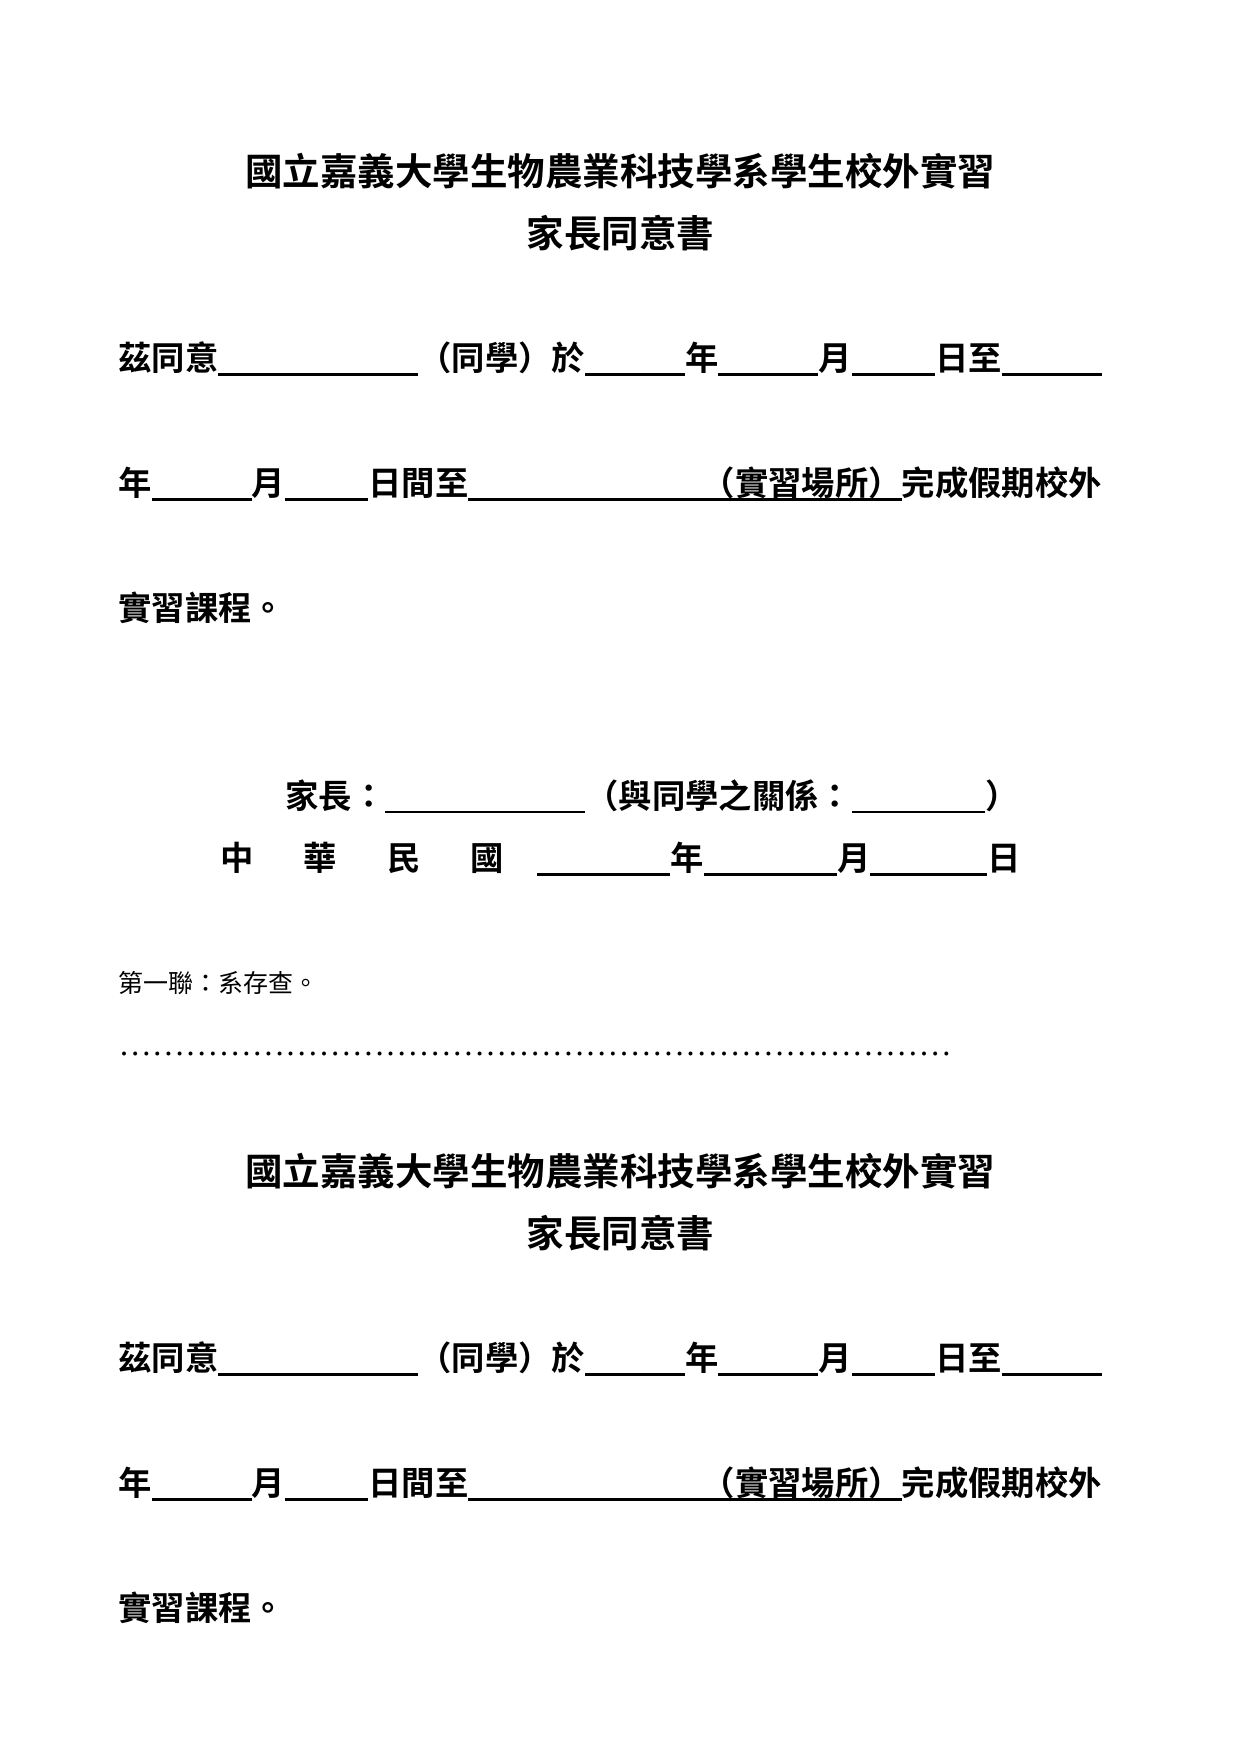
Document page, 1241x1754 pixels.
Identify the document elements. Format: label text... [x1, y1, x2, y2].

text 家長： （與同學之關係： ） [118, 752, 1122, 814]
text 家長同意書 [118, 189, 1122, 252]
text 第一聯：系存查。 [118, 939, 1122, 1002]
text ………………………………………………………………… [118, 1002, 1122, 1064]
text 茲同意 （同學）於 年 月 日至 年 月 日間至 （實習場所）完成假期校外實習課程。 [118, 1314, 1122, 1627]
text 中 華 民 國 年 月 日 [118, 814, 1122, 877]
text 茲同意 （同學）於 年 月 日至 年 月 日間至 （實習場所）完成假期校外實習課程。 [118, 314, 1122, 627]
text 家長同意書 [118, 1189, 1122, 1252]
text 國立嘉義大學生物農業科技學系學生校外實習 [118, 127, 1122, 189]
text 國立嘉義大學生物農業科技學系學生校外實習 [118, 1127, 1122, 1189]
